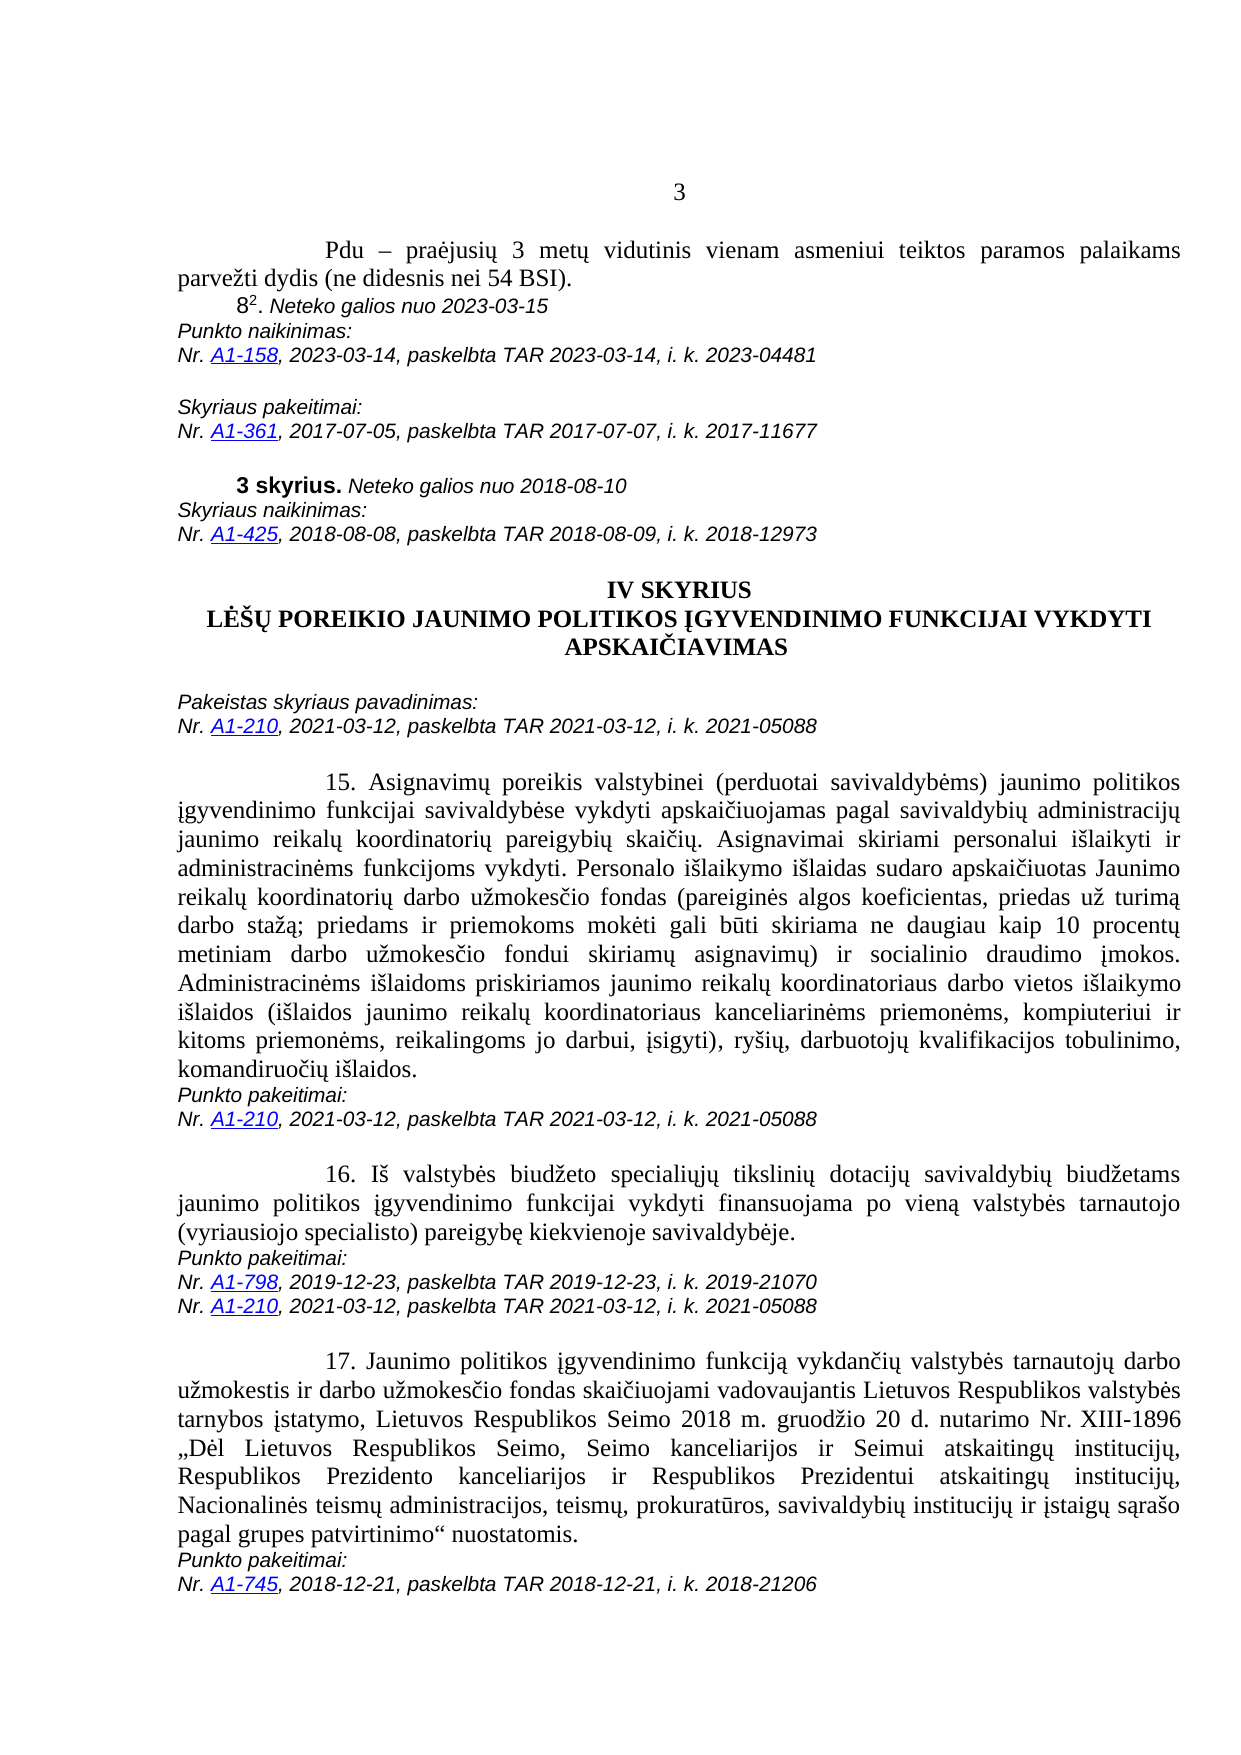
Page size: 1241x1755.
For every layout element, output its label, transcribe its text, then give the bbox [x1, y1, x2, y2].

text 82. Neteko galios nuo 2023-03-15 [177, 292, 1181, 318]
text Punkto pakeitimai: [177, 1246, 1181, 1270]
text Nr. A1-158, 2023-03-14, paskelbta TAR 2023-03-14, i. k. 2023-04481 [177, 342, 1181, 366]
text 3 skyrius. Neteko galios nuo 2018-08-10 [177, 472, 1181, 498]
text Nr. A1-210, 2021-03-12, paskelbta TAR 2021-03-12, i. k. 2021-05088 [177, 1107, 1181, 1131]
text LĖŠŲ POREIKIO JAUNIMO POLITIKOS ĮGYVENDINIMO FUNKCIJAI VYKDYTI APSKAIČIAVIMAS [177, 604, 1181, 661]
text Nr. A1-425, 2018-08-08, paskelbta TAR 2018-08-09, i. k. 2018-12973 [177, 522, 1181, 546]
text Nr. A1-798, 2019-12-23, paskelbta TAR 2019-12-23, i. k. 2019-21070 [177, 1270, 1181, 1294]
text Pdu – praėjusių 3 metų vidutinis vienam asmeniui teiktos paramos palaikams parvežti dydis (ne didesnis nei 54 BSI). [177, 235, 1181, 292]
text 16. Iš valstybės biudžeto specialiųjų tikslinių dotacijų savivaldybių biudžetams jaunimo politikos įgyvendinimo funkcijai vykdyti finansuojama po vieną valstybės tarnautojo (vyriausiojo specialisto) pareigybę kiekvienoje savivaldybėje. [177, 1159, 1181, 1246]
text IV SKYRIUS [177, 575, 1181, 604]
text Punkto naikinimas: [177, 318, 1181, 342]
text Punkto pakeitimai: [177, 1548, 1181, 1572]
text Pakeistas skyriaus pavadinimas: [177, 690, 1181, 714]
text Punkto pakeitimai: [177, 1083, 1181, 1107]
text 17. Jaunimo politikos įgyvendinimo funkciją vykdančių valstybės tarnautojų darbo užmokestis ir darbo užmokesčio fondas skaičiuojami vadovaujantis Lietuvos Respublikos valstybės tarnybos įstatymo, Lietuvos Respublikos Seimo 2018 m. gruodžio 20 d. nutarimo Nr. XIII-1896 „Dėl Lietuvos Respublikos Seimo, Seimo kanceliarijos ir Seimui atskaitingų institucijų, Respublikos Prezidento kanceliarijos ir Respublikos Prezidentui atskaitingų institucijų, Nacionalinės teismų administracijos, teismų, prokuratūros, savivaldybių institucijų ir įstaigų sąrašo pagal grupes patvirtinimo“ nuostatomis. [177, 1346, 1181, 1548]
text 15. Asignavimų poreikis valstybinei (perduotai savivaldybėms) jaunimo politikos įgyvendinimo funkcijai savivaldybėse vykdyti apskaičiuojamas pagal savivaldybių administracijų jaunimo reikalų koordinatorių pareigybių skaičių. Asignavimai skiriami personalui išlaikyti ir administracinėms funkcijoms vykdyti. Personalo išlaikymo išlaidas sudaro apskaičiuotas Jaunimo reikalų koordinatorių darbo užmokesčio fondas (pareiginės algos koeficientas, priedas už turimą darbo stažą; priedams ir priemokoms mokėti gali būti skiriama ne daugiau kaip 10 procentų metiniam darbo užmokesčio fondui skiriamų asignavimų) ir socialinio draudimo įmokos. Administracinėms išlaidoms priskiriamos jaunimo reikalų koordinatoriaus darbo vietos išlaikymo išlaidos (išlaidos jaunimo reikalų koordinatoriaus kanceliarinėms priemonėms, kompiuteriui ir kitoms priemonėms, reikalingoms jo darbui, įsigyti), ryšių, darbuotojų kvalifikacijos tobulinimo, komandiruočių išlaidos. [177, 767, 1181, 1083]
text Nr. A1-210, 2021-03-12, paskelbta TAR 2021-03-12, i. k. 2021-05088 [177, 714, 1181, 738]
text Nr. A1-745, 2018-12-21, paskelbta TAR 2018-12-21, i. k. 2018-21206 [177, 1572, 1181, 1596]
text Skyriaus naikinimas: [177, 498, 1181, 522]
text Nr. A1-361, 2017-07-05, paskelbta TAR 2017-07-07, i. k. 2017-11677 [177, 419, 1181, 443]
text Skyriaus pakeitimai: [177, 395, 1181, 419]
text Nr. A1-210, 2021-03-12, paskelbta TAR 2021-03-12, i. k. 2021-05088 [177, 1294, 1181, 1318]
